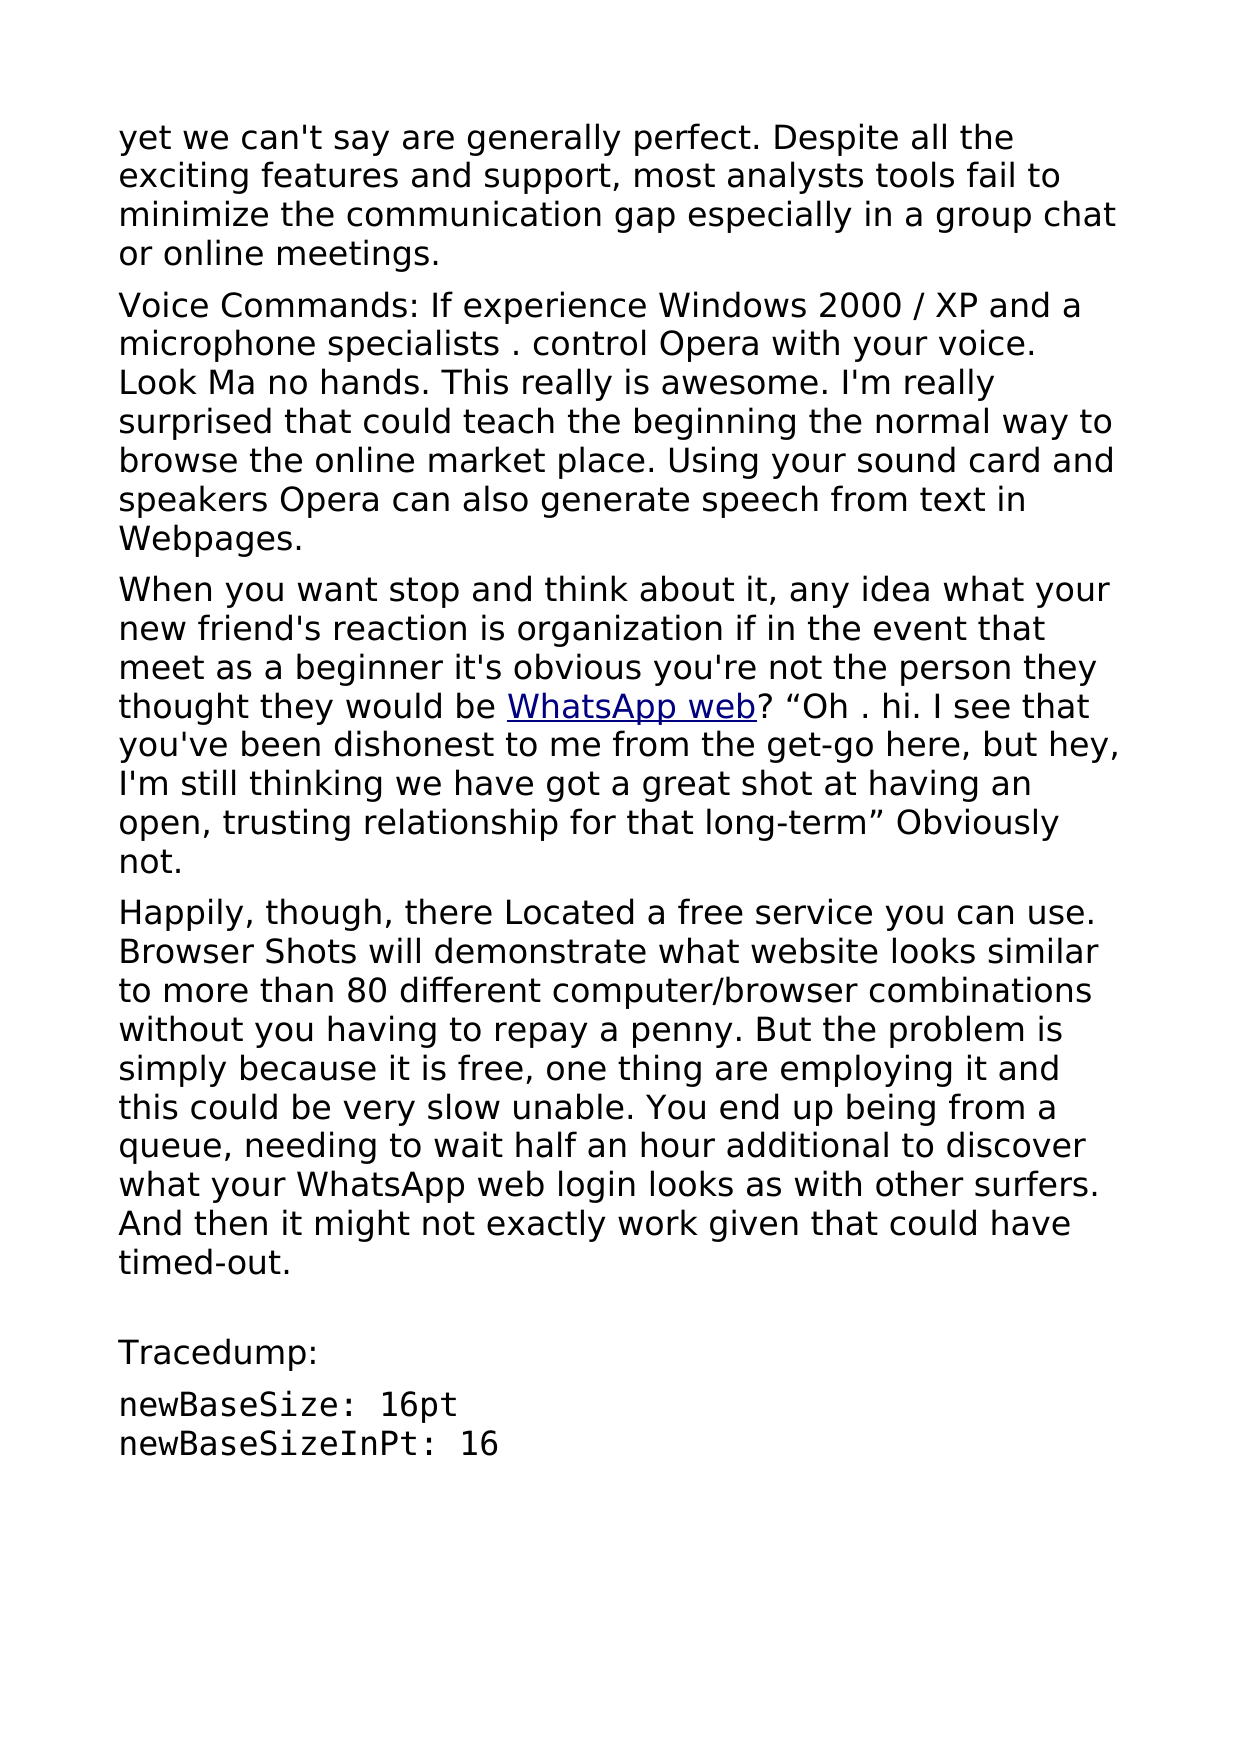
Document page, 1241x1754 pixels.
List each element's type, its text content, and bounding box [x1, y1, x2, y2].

text yet we can't say are generally perfect. Despite all the exciting features and support, most analysts tools fail to minimize the communication gap especially in a group chat or online meetings. [118, 118, 1122, 273]
text newBaseSize: 16pt newBaseSizeInPt: 16 [118, 1385, 1122, 1463]
text Voice Commands: If experience Windows 2000 / XP and a microphone specialists . control Opera with your voice. Look Ma no hands. This really is awesome. I'm really surprised that could teach the beginning the normal way to browse the online market place. Using your sound card and speakers Opera can also generate speech from text in Webpages. [118, 286, 1122, 558]
text Happily, though, there Located a free service you can use. Browser Shots will demonstrate what website looks similar to more than 80 different computer/browser combinations without you having to repay a penny. But the problem is simply because it is free, one thing are employing it and this could be very slow unable. You end up being from a queue, needing to wait half an hour additional to discover what your WhatsApp web login looks as with other surfers. And then it might not exactly work given that could have timed-out. [118, 894, 1122, 1282]
text When you want stop and think about it, any idea what your new friend's reaction is organization if in the event that meet as a beginner it's obvious you're not the person they thought they would be WhatsApp web? “Oh . hi. I see that you've been dishonest to me from the get-go here, but hey, I'm still thinking we have got a great shot at having an open, trusting relationship for that long-term” Obviously not. [118, 571, 1122, 881]
text Tracedump: [118, 1295, 1122, 1373]
